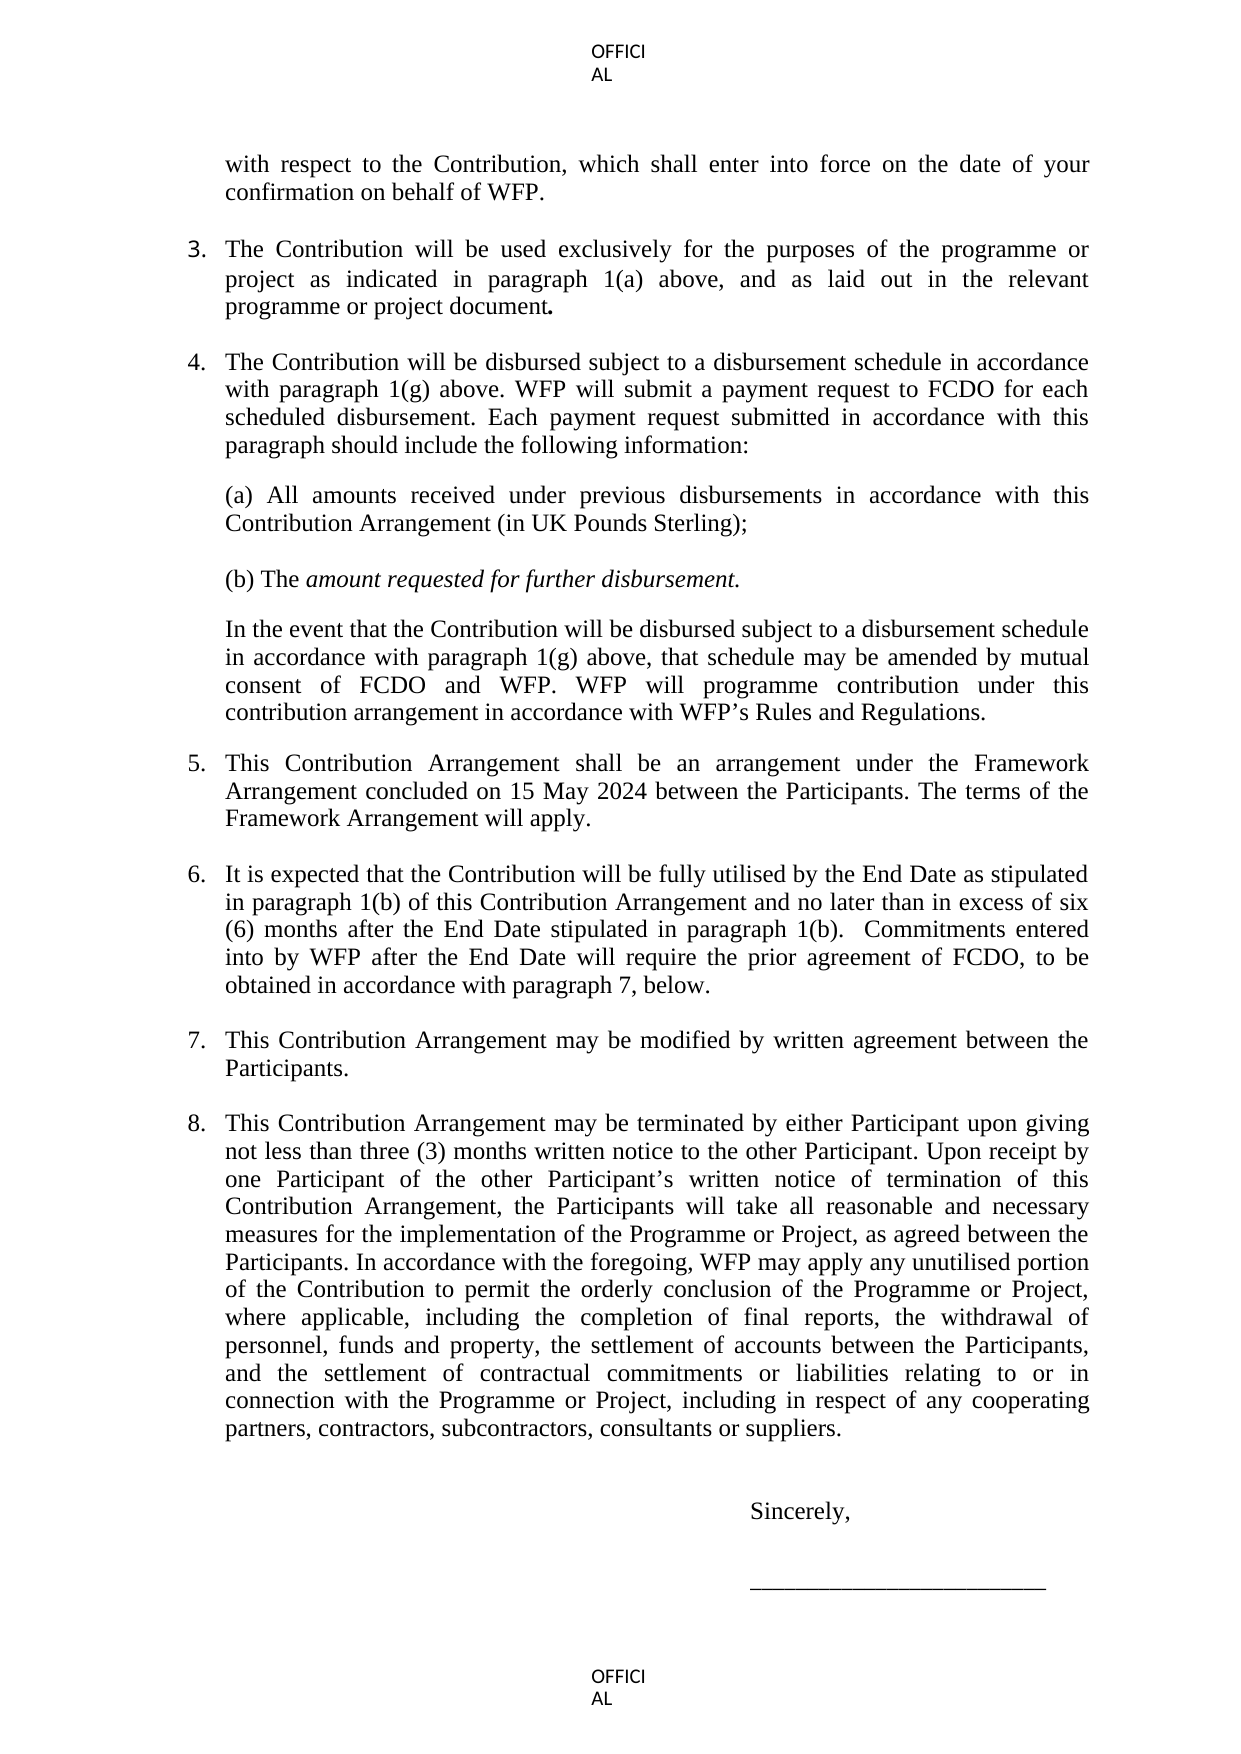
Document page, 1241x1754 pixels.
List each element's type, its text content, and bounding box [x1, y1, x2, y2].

text In the event that the Contribution will be disbursed subject to a disbursement schedule in accordance with paragraph 1(g) above, that schedule may be amended by mutual consent of FCDO and WFP. WFP will programme contribution under this contribution arrangement in accordance with WFP’s Rules and Regulations. [225, 615, 1090, 726]
text (b) The amount requested for further disbursement. [150, 565, 1090, 592]
text Sincerely, [750, 1497, 1090, 1525]
list The Contribution will be disbursed subject to a disbursement schedule in accordance with paragraph 1(g) above. WFP will submit a payment request to FCDO for each scheduled disbursement. Each payment request submitted in accordance with this paragraph should include the following information: [187, 348, 1090, 459]
list It is expected that the Contribution will be fully utilised by the End Date as stipulated in paragraph 1(b) of this Contribution Arrangement and no later than in excess of six (6) months after the End Date stipulated in paragraph 1(b). Commitments entered into by WFP after the End Date will require the prior agreement of FCDO, to be obtained in accordance with paragraph 7, below. [187, 860, 1090, 998]
text __________________________ [750, 1571, 1090, 1594]
text (a) All amounts received under previous disbursements in accordance with this Contribution Arrangement (in UK Pounds Sterling); [225, 482, 1090, 537]
list The Contribution will be used exclusively for the purposes of the programme or project as indicated in paragraph 1(a) above, and as laid out in the relevant programme or project document. [187, 233, 1090, 320]
list with respect to the Contribution, which shall enter into force on the date of your confirmation on behalf of WFP. [187, 150, 1090, 206]
list This Contribution Arrangement may be terminated by either Participant upon giving not less than three (3) months written notice to the other Participant. Upon receipt by one Participant of the other Participant’s written notice of termination of this Contribution Arrangement, the Participants will take all reasonable and necessary measures for the implementation of the Programme or Project, as agreed between the Participants. In accordance with the foregoing, WFP may apply any unutilised portion of the Contribution to permit the orderly conclusion of the Programme or Project, where applicable, including the completion of final reports, the withdrawal of personnel, funds and property, the settlement of accounts between the Participants, and the settlement of contractual commitments or liabilities relating to or in connection with the Programme or Project, including in respect of any cooperating partners, contractors, subcontractors, consultants or suppliers. [187, 1109, 1090, 1442]
list This Contribution Arrangement may be modified by written agreement between the Participants. [187, 1026, 1090, 1082]
list This Contribution Arrangement shall be an arrangement under the Framework Arrangement concluded on 15 May 2024 between the Participants. The terms of the Framework Arrangement will apply. [187, 749, 1090, 832]
